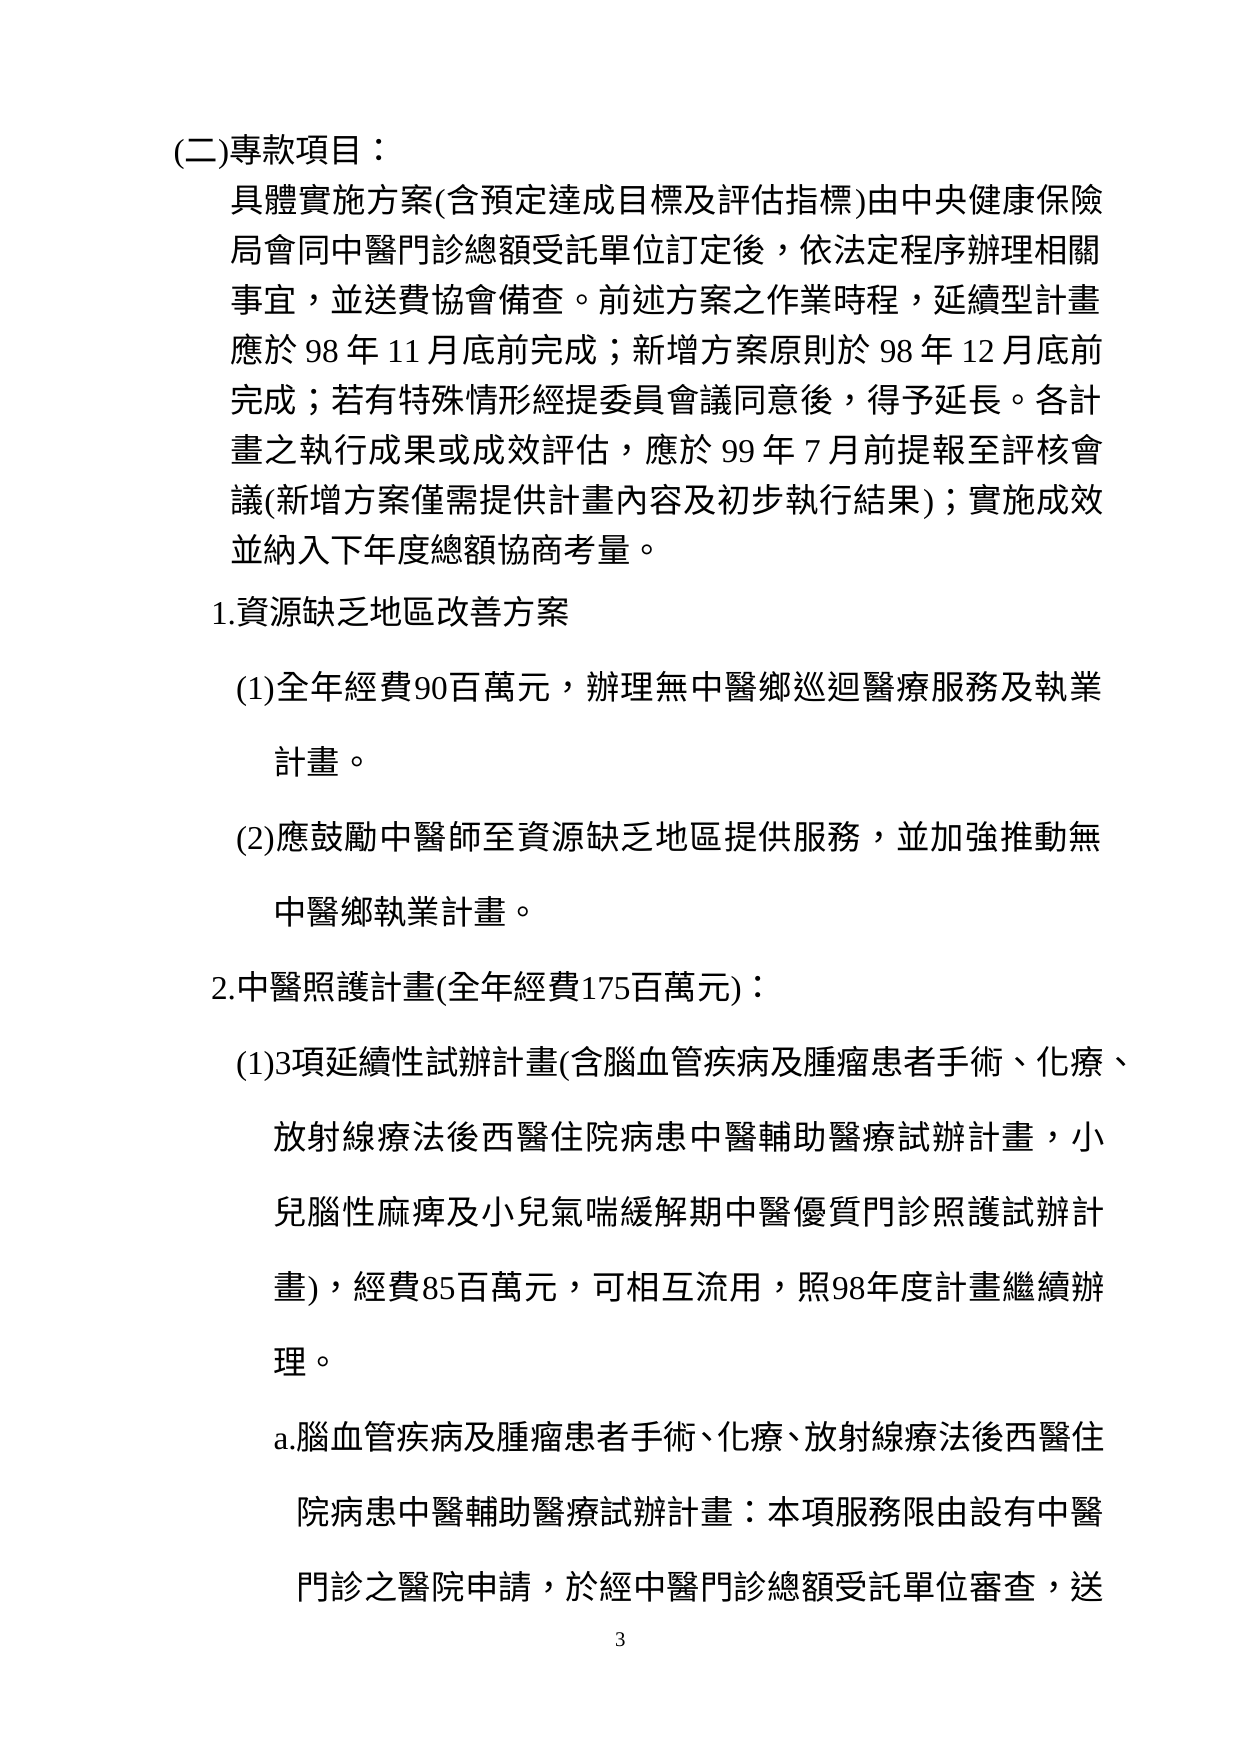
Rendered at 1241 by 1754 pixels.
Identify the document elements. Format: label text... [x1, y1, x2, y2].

text 1.資源缺乏地區改善方案 [211, 573, 1104, 648]
text 2.中醫照護計畫(全年經費175百萬元)： [211, 948, 1104, 1023]
text (1)3項延續性試辦計畫(含腦血管疾病及腫瘤患者手術、化療、放射線療法後西醫住院病患中醫輔助醫療試辦計畫，小兒腦性麻痺及小兒氣喘緩解期中醫優質門診照護試辦計畫)，經費85百萬元，可相互流用，照98年度計畫繼續辦理。 [236, 1023, 1104, 1398]
text a.腦血管疾病及腫瘤患者手術、化療、放射線療法後西醫住院病患中醫輔助醫療試辦計畫：本項服務限由設有中醫門診之醫院申請，於經中醫門診總額受託單位審查，送 [273, 1398, 1104, 1623]
text (1)全年經費90百萬元，辦理無中醫鄉巡迴醫療服務及執業計畫。 [236, 648, 1104, 798]
text (2)應鼓勵中醫師至資源缺乏地區提供服務，並加強推動無中醫鄉執業計畫。 [236, 798, 1104, 948]
text (二)專款項目： [173, 123, 1104, 173]
text 具體實施方案(含預定達成目標及評估指標)由中央健康保險局會同中醫門診總額受託單位訂定後，依法定程序辦理相關事宜，並送費協會備查。前述方案之作業時程，延續型計畫應於98年11月底前完成；新增方案原則於98年12月底前完成；若有特殊情形經提委員會議同意後，得予延長。各計畫之執行成果或成效評估，應於99年7月前提報至評核會議(新增方案僅需提供計畫內容及初步執行結果)；實施成效並納入下年度總額協商考量。 [230, 173, 1104, 573]
